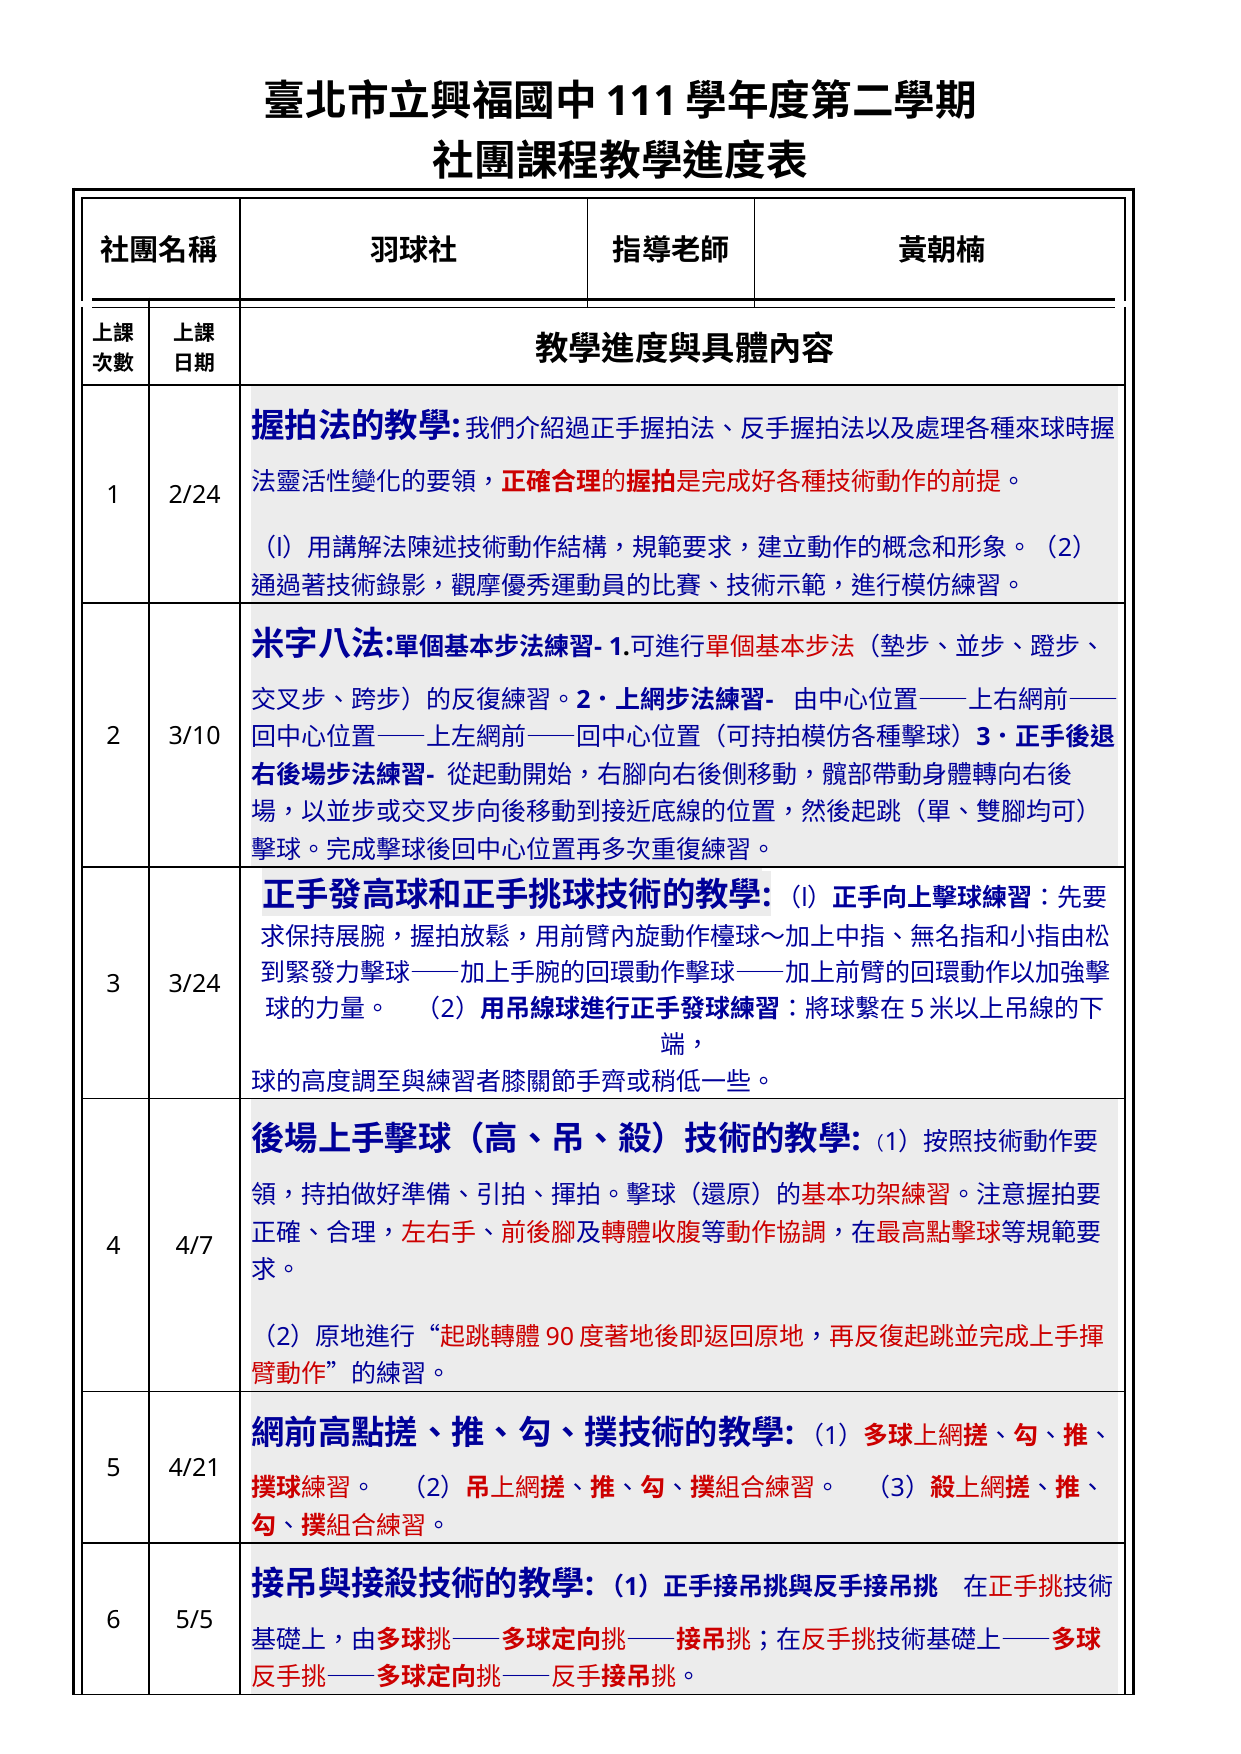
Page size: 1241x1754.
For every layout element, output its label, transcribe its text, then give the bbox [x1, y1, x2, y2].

table_cell 4 [83, 1099, 148, 1391]
table_cell [150, 301, 239, 307]
table_cell 6 [83, 1544, 148, 1694]
table_cell 教學進度與具體內容 [241, 298, 1129, 384]
table_cell 3/10 [150, 604, 239, 866]
table_cell 後場上手擊球（高、吊、殺）技術的教學: （1）按照技術動作要領，持拍做好準備、引拍、揮拍。擊球（還原）的基本功架練習。注意握拍要正確、合理，左右手、前後腳及轉體收腹等動作協調，在最高點擊球等規範要求。 （2）原地進行“起跳轉體90度著地後即返回原地，再反復起跳並完成上手揮臂動作”的練習。 [241, 1099, 251, 1391]
table_cell 3/24 [150, 868, 239, 1097]
table_cell 上課 日期 [150, 308, 239, 384]
table_cell 網前高點搓、推、勾、撲技術的教學: （1）多球上網搓、勾、推、撲球練習。 （2）吊上網搓、推、勾、撲組合練習。 （3）殺上網搓、推、勾、撲組合練習。 [241, 1392, 251, 1542]
table_cell 正手發高球和正手挑球技術的教學: （l）正手向上擊球練習：先要求保持展腕，握拍放鬆，用前臂內旋動作檯球～加上中指、無名指和小指由松到緊發力擊球——加上手腕的回環動作擊球——加上前臂的回環動作以加強擊球的力量。 （2）用吊線球進行正手發球練習：將球繫在5米以上吊線的下端， 球的高度調至與練習者膝關節手齊或稍低一些。 [241, 868, 1124, 1097]
table_cell 4/21 [150, 1392, 239, 1542]
table_header 指導老師 [588, 199, 754, 297]
text 社團課程教學進度表 [89, 127, 1152, 188]
table_cell 1 [83, 386, 148, 602]
table_cell 2 [83, 604, 148, 866]
table_header 黃朝楠 [754, 191, 1129, 297]
table_header [588, 191, 754, 197]
table_header 羽球社 [241, 199, 587, 297]
table_cell 3 [83, 868, 148, 1097]
table_cell 5 [83, 1392, 148, 1542]
text 臺北市立興福國中111學年度第二學期 [89, 67, 1152, 127]
table_header [240, 191, 587, 197]
table_cell 5/5 [150, 1544, 239, 1694]
table_cell 2/24 [150, 386, 239, 602]
table_header 社團名稱 [78, 191, 240, 297]
table_cell 4/7 [150, 1099, 239, 1391]
table_cell 上課次數 [78, 298, 148, 384]
